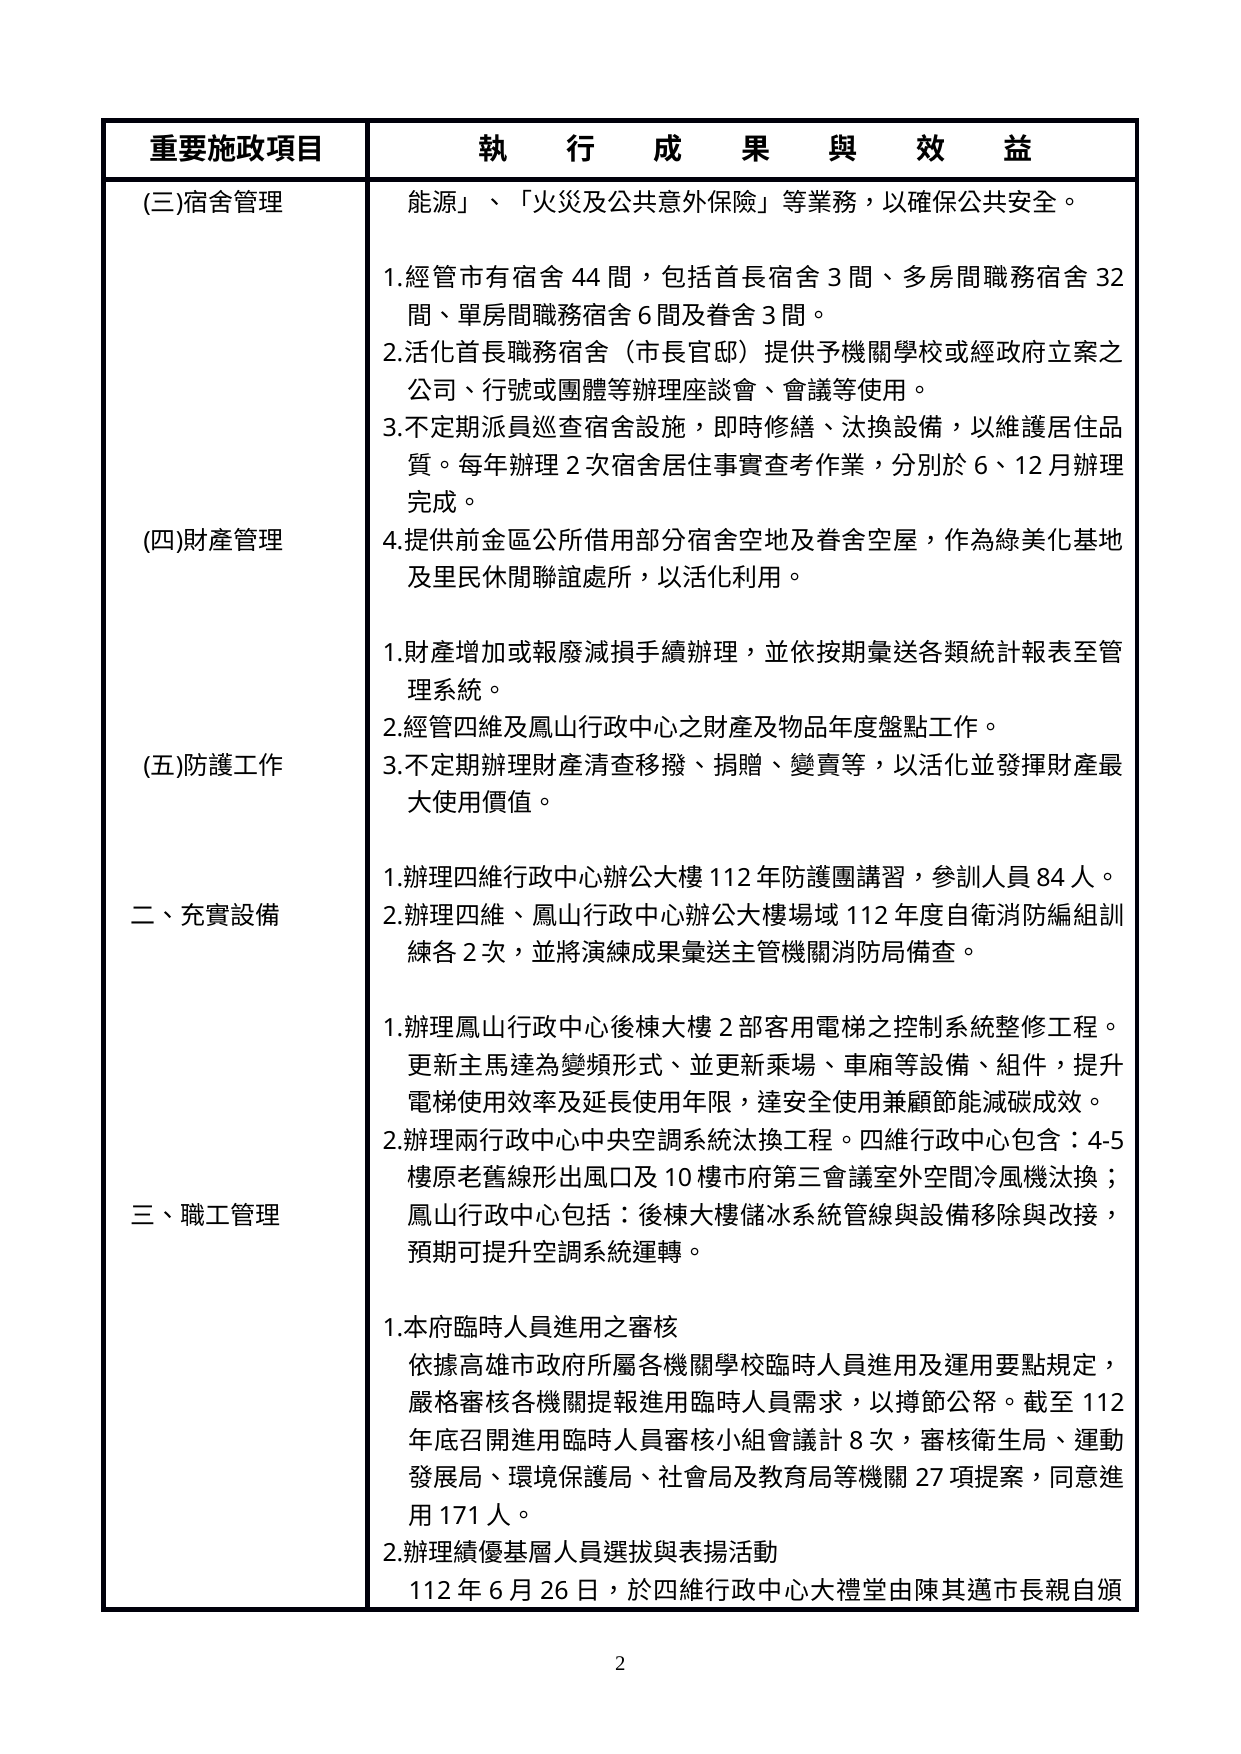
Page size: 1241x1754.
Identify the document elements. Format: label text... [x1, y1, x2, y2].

table_header 執 行 成 果 與 效 益 [370, 123, 1135, 177]
table_cell (三)宿舍管理 (四)財產管理 (五)防護工作 二、充實設備 三、職工管理 [106, 182, 365, 1607]
table_cell 能源」、「火災及公共意外保險」等業務，以確保公共安全。 1.經管市有宿舍44間，包括首長宿舍3間、多房間職務宿舍32間、單房間職務宿舍6間及眷舍3間。 2.活化首長職務宿舍（市長官邸）提供予機關學校或經政府立案之公司、行號或團體等辦理座談會、會議等使用。 3.不定期派員巡查宿舍設施，即時修繕、汰換設備，以維護居住品質。每年辦理2次宿舍居住事實查考作業，分別於6、12月辦理完成。 4.提供前金區公所借用部分宿舍空地及眷舍空屋，作為綠美化基地及里民休閒聯誼處所，以活化利用。 1.財產增加或報廢減損手續辦理，並依按期彙送各類統計報表至管理系統。 2.經管四維及鳳山行政中心之財產及物品年度盤點工作。 3.不定期辦理財產清查移撥、捐贈、變賣等，以活化並發揮財產最大使用價值。 1.辦理四維行政中心辦公大樓112年防護團講習，參訓人員84人。 2.辦理四維、鳳山行政中心辦公大樓場域112年度自衛消防編組訓練各2次，並將演練成果彙送主管機關消防局備查。 1.辦理鳳山行政中心後棟大樓2部客用電梯之控制系統整修工程。更新主馬達為變頻形式、並更新乘場、車廂等設備、組件，提升電梯使用效率及延長使用年限，達安全使用兼顧節能減碳成效。 2.辦理兩行政中心中央空調系統汰換工程。四維行政中心包含：4-5樓原老舊線形出風口及10樓市府第三會議室外空間冷風機汰換；鳳山行政中心包括：後棟大樓儲冰系統管線與設備移除與改接，預期可提升空調系統運轉。 1.本府臨時人員進用之審核 依據高雄市政府所屬各機關學校臨時人員進用及運用要點規定，嚴格審核各機關提報進用臨時人員需求，以撙節公帑。截至112年底召開進用臨時人員審核小組會議計8次，審核衛生局、運動發展局、環境保護局、社會局及教育局等機關27項提案，同意進用171人。 2.辦理績優基層人員選拔與表揚活動 112年6月26日，於四維行政中心大禮堂由陳其邁市長親自頒 [370, 182, 1135, 1607]
table_header 重要施政項目 [106, 123, 365, 177]
